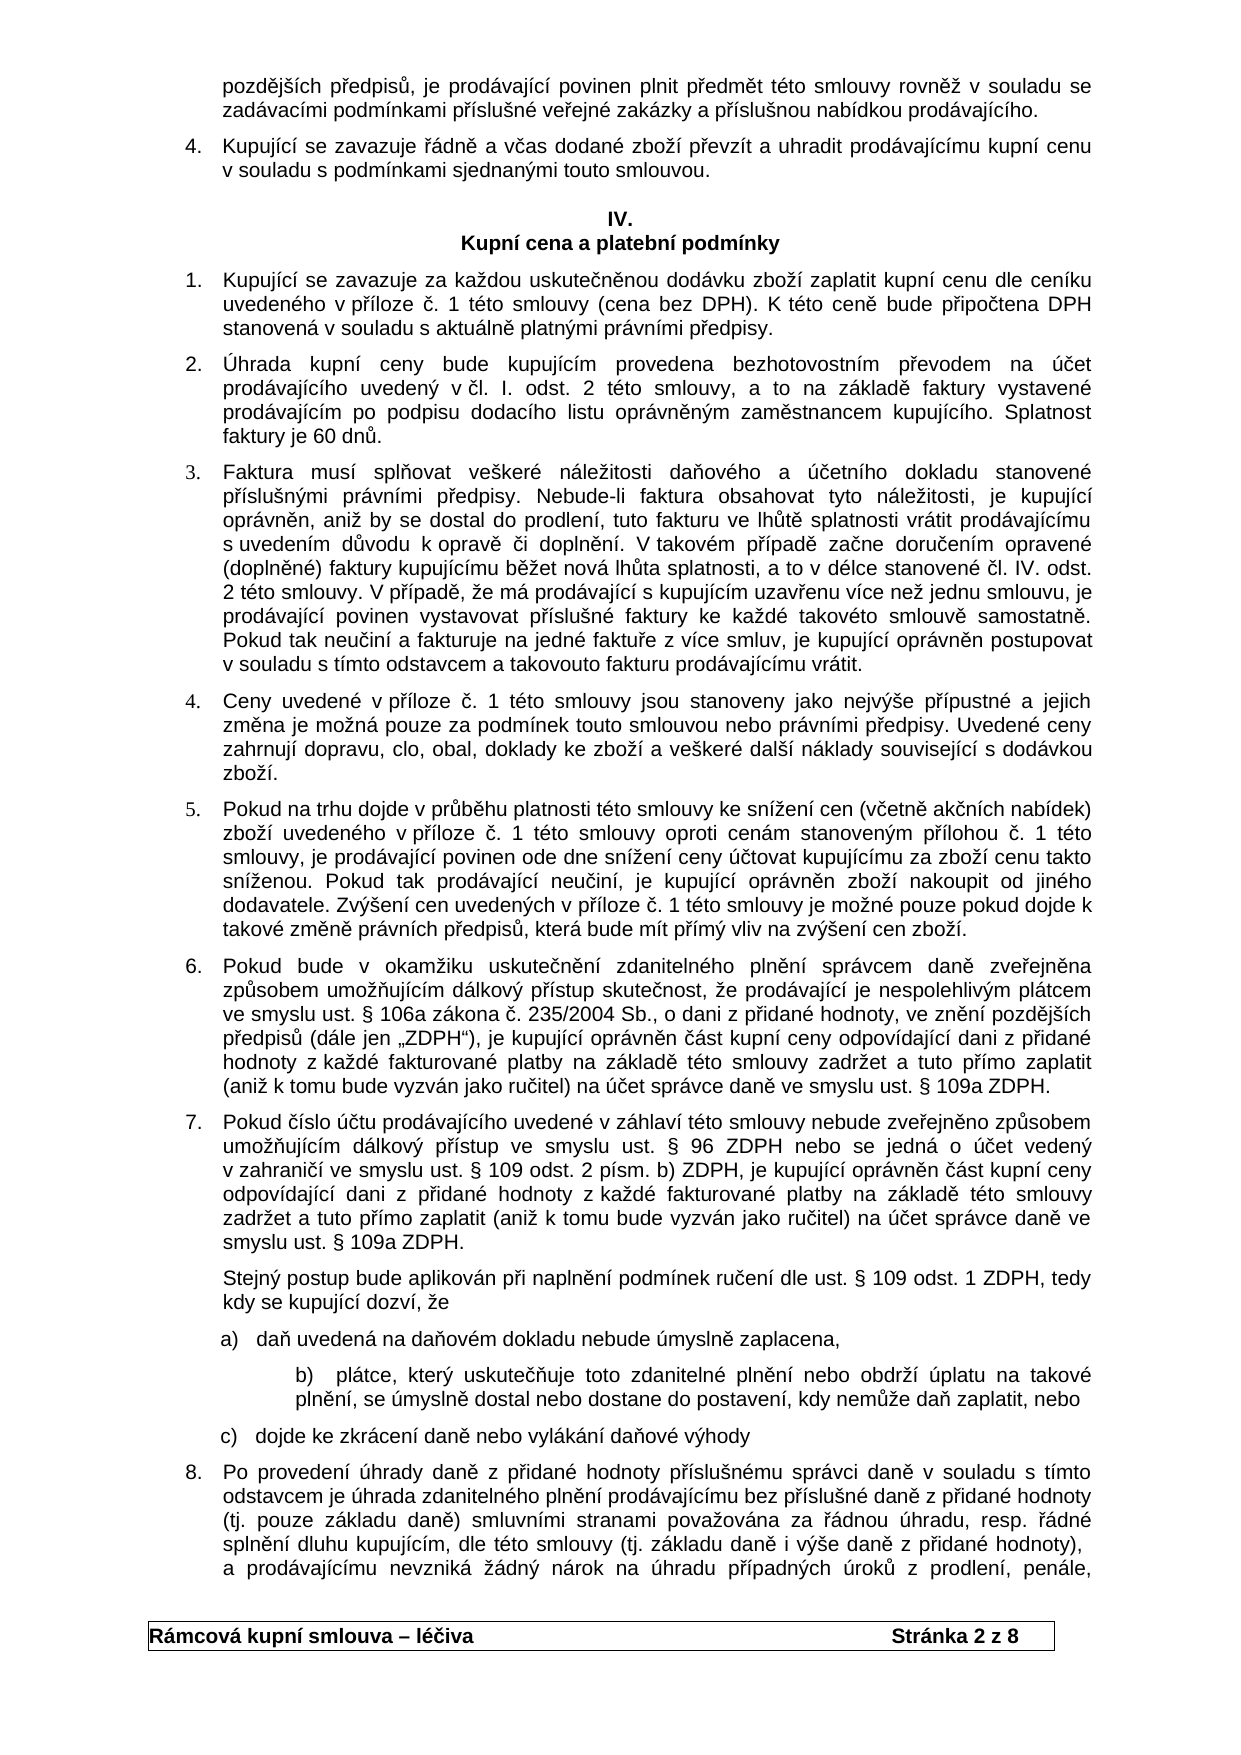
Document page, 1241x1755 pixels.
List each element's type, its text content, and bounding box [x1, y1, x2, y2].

text Stejný postup bude aplikován při naplnění podmínek ručení dle ust. § 109 odst. 1 ZDPH, tedy kdy se kupující dozví, že [223, 1266, 1093, 1314]
text Kupní cena a platební podmínky [148, 231, 1093, 255]
text b) plátce, který uskutečňuje toto zdanitelné plnění nebo obdrží úplatu na takové plnění, se úmyslně dostal nebo dostane do postavení, kdy nemůže daň zaplatit, nebo [295, 1363, 1093, 1411]
list Kupující se zavazuje za každou uskutečněnou dodávku zboží zaplatit kupní cenu dle ceníku uvedeného v příloze č. 1 této smlouvy (cena bez DPH). K této ceně bude připočtena DPH stanovená v souladu s aktuálně platnými právními předpisy. [185, 267, 1093, 339]
text c) dojde ke zkrácení daně nebo vylákání daňové výhody [148, 1423, 1093, 1447]
list pozdějších předpisů, je prodávající povinen plnit předmět této smlouvy rovněž v souladu se zadávacími podmínkami příslušné veřejné zakázky a příslušnou nabídkou prodávajícího. [185, 74, 1093, 122]
list Kupující se zavazuje řádně a včas dodané zboží převzít a uhradit prodávajícímu kupní cenu v souladu s podmínkami sjednanými touto smlouvou. [185, 134, 1093, 182]
list Pokud bude v okamžiku uskutečnění zdanitelného plnění správcem daně zveřejněna způsobem umožňujícím dálkový přístup skutečnost, že prodávající je nespolehlivým plátcem ve smyslu ust. § 106a zákona č. 235/2004 Sb., o dani z přidané hodnoty, ve znění pozdějších předpisů (dále jen „ZDPH“), je kupující oprávněn část kupní ceny odpovídající dani z přidané hodnoty z každé fakturované platby na základě této smlouvy zadržet a tuto přímo zaplatit (aniž k tomu bude vyzván jako ručitel) na účet správce daně ve smyslu ust. § 109a ZDPH. [185, 954, 1093, 1097]
list Po provedení úhrady daně z přidané hodnoty příslušnému správci daně v souladu s tímto odstavcem je úhrada zdanitelného plnění prodávajícímu bez příslušné daně z přidané hodnoty (tj. pouze základu daně) smluvními stranami považována za řádnou úhradu, resp. řádné splnění dluhu kupujícím, dle této smlouvy (tj. základu daně i výše daně z přidané hodnoty), a prodávajícímu nevzniká žádný nárok na úhradu případných úroků z prodlení, penále, [185, 1460, 1093, 1580]
list Faktura musí splňovat veškeré náležitosti daňového a účetního dokladu stanovené příslušnými právními předpisy. Nebude-li faktura obsahovat tyto náležitosti, je kupující oprávněn, aniž by se dostal do prodlení, tuto fakturu ve lhůtě splatnosti vrátit prodávajícímu s uvedením důvodu k opravě či doplnění. V takovém případě začne doručením opravené (doplněné) faktury kupujícímu běžet nová lhůta splatnosti, a to v délce stanovené čl. IV. odst. 2 této smlouvy. V případě, že má prodávající s kupujícím uzavřenu více než jednu smlouvu, je prodávající povinen vystavovat příslušné faktury ke každé takovéto smlouvě samostatně. Pokud tak neučiní a fakturuje na jedné faktuře z více smluv, je kupující oprávněn postupovat v souladu s tímto odstavcem a takovouto fakturu prodávajícímu vrátit. [185, 460, 1093, 676]
text a) daň uvedená na daňovém dokladu nebude úmyslně zaplacena, [148, 1327, 1093, 1351]
list Pokud číslo účtu prodávajícího uvedené v záhlaví této smlouvy nebude zveřejněno způsobem umožňujícím dálkový přístup ve smyslu ust. § 96 ZDPH nebo se jedná o účet vedený v zahraničí ve smyslu ust. § 109 odst. 2 písm. b) ZDPH, je kupující oprávněn část kupní ceny odpovídající dani z přidané hodnoty z každé fakturované platby na základě této smlouvy zadržet a tuto přímo zaplatit (aniž k tomu bude vyzván jako ručitel) na účet správce daně ve smyslu ust. § 109a ZDPH. [185, 1110, 1093, 1254]
list Pokud na trhu dojde v průběhu platnosti této smlouvy ke snížení cen (včetně akčních nabídek) zboží uvedeného v příloze č. 1 této smlouvy oproti cenám stanoveným přílohou č. 1 této smlouvy, je prodávající povinen ode dne snížení ceny účtovat kupujícímu za zboží cenu takto sníženou. Pokud tak prodávající neučiní, je kupující oprávněn zboží nakoupit od jiného dodavatele. Zvýšení cen uvedených v příloze č. 1 této smlouvy je možné pouze pokud dojde k takové změně právních předpisů, která bude mít přímý vliv na zvýšení cen zboží. [185, 797, 1093, 941]
list Úhrada kupní ceny bude kupujícím provedena bezhotovostním převodem na účet prodávajícího uvedený v čl. I. odst. 2 této smlouvy, a to na základě faktury vystavené prodávajícím po podpisu dodacího listu oprávněným zaměstnancem kupujícího. Splatnost faktury je 60 dnů. [185, 352, 1093, 448]
list Ceny uvedené v příloze č. 1 této smlouvy jsou stanoveny jako nejvýše přípustné a jejich změna je možná pouze za podmínek touto smlouvou nebo právními předpisy. Uvedené ceny zahrnují dopravu, clo, obal, doklady ke zboží a veškeré další náklady související s dodávkou zboží. [185, 688, 1093, 784]
text IV. [148, 207, 1093, 231]
